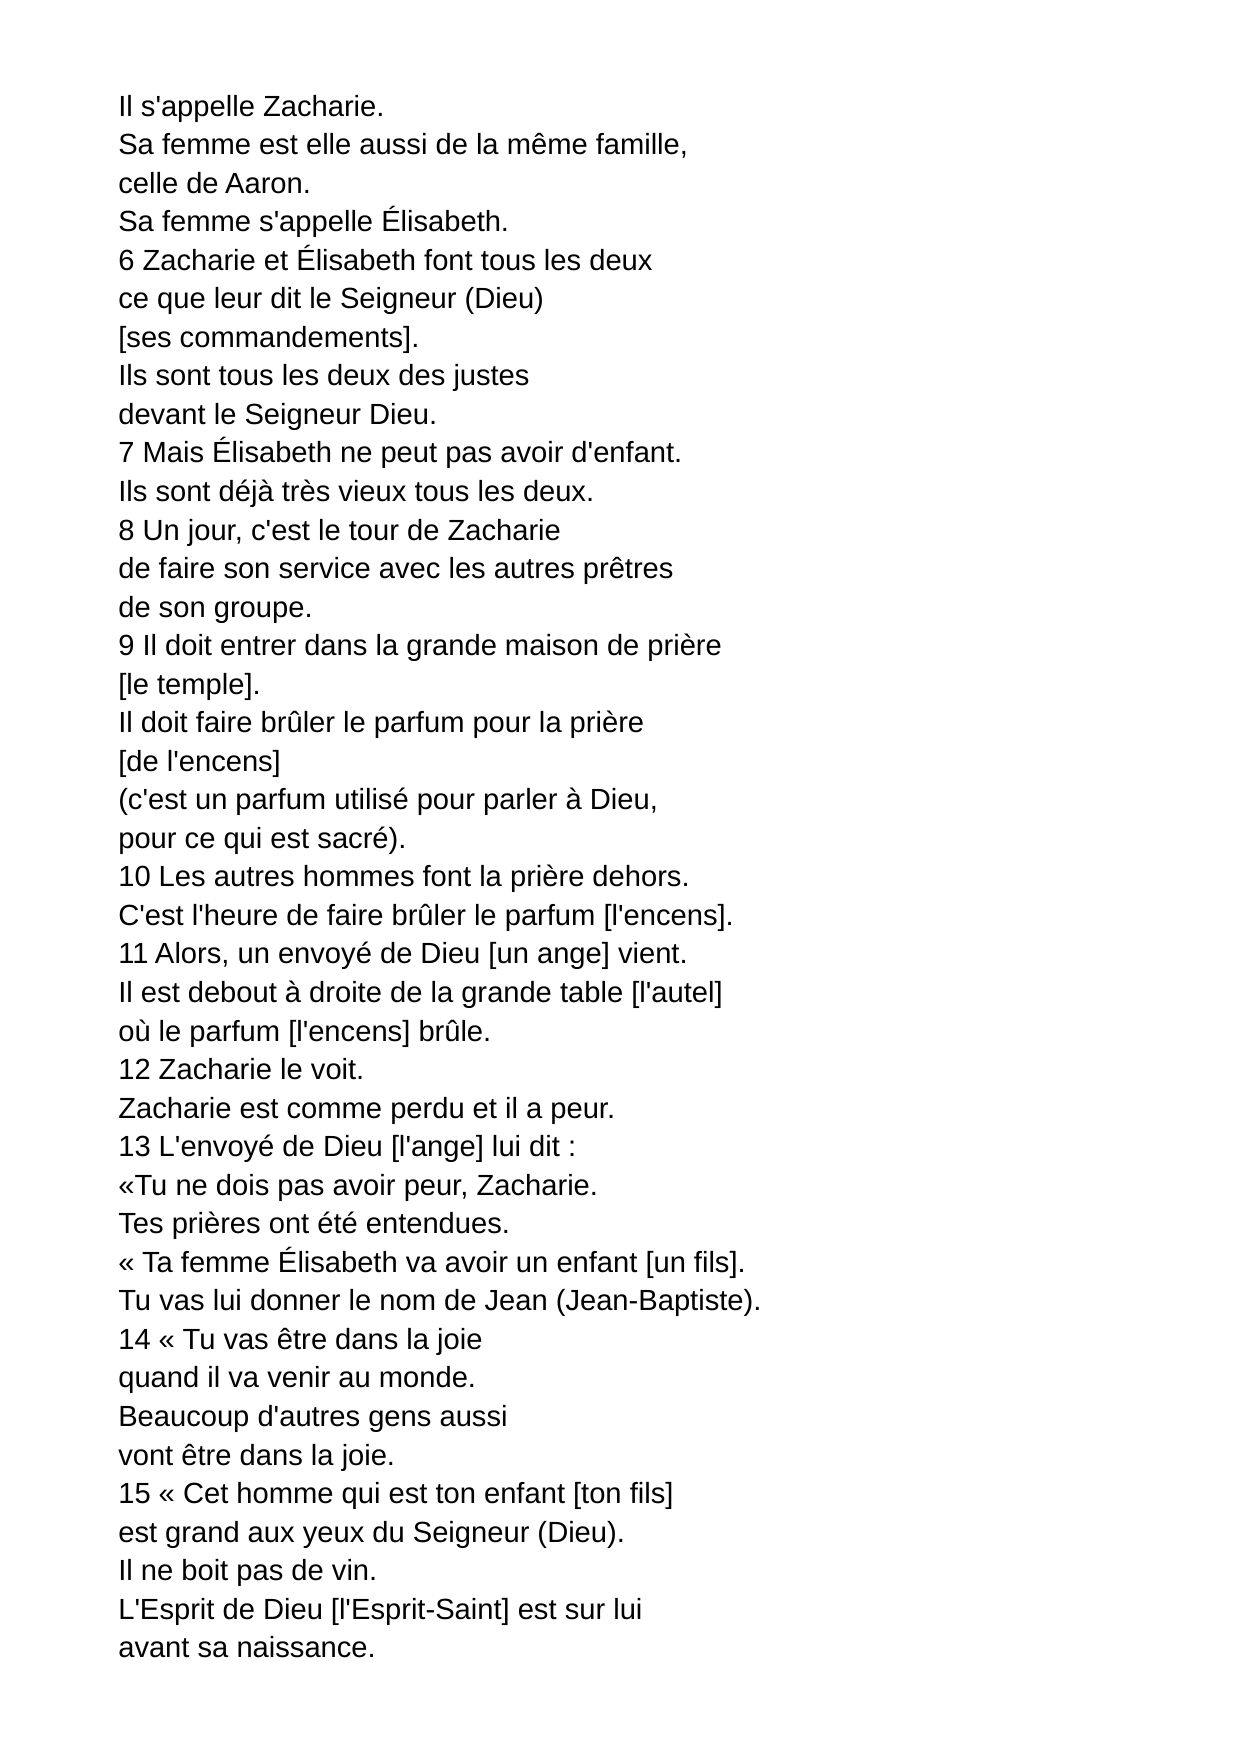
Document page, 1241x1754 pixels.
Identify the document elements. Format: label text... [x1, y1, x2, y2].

text Il s'appelle Zacharie. [118, 88, 1122, 122]
text (c'est un parfum utilisé pour parler à Dieu, [118, 782, 1122, 816]
text «Tu ne dois pas avoir peur, Zacharie. [118, 1168, 1122, 1201]
text est grand aux yeux du Seigneur (Dieu). [118, 1514, 1122, 1548]
text « Ta femme Élisabeth va avoir un enfant [un fils]. [118, 1245, 1122, 1278]
text L'Esprit de Dieu [l'Esprit-Saint] est sur lui [118, 1592, 1122, 1625]
text de faire son service avec les autres prêtres [118, 551, 1122, 584]
text ce que leur dit le Seigneur (Dieu) [118, 281, 1122, 315]
text avant sa naissance. [118, 1630, 1122, 1664]
text 7 Mais Élisabeth ne peut pas avoir d'enfant. [118, 435, 1122, 469]
text Ils sont déjà très vieux tous les deux. [118, 474, 1122, 507]
text vont être dans la joie. [118, 1437, 1122, 1471]
text 12 Zacharie le voit. [118, 1052, 1122, 1086]
text 13 L'envoyé de Dieu [l'ange] lui dit : [118, 1129, 1122, 1163]
text 10 Les autres hommes font la prière dehors. [118, 859, 1122, 893]
text celle de Aaron. [118, 166, 1122, 199]
text 14 « Tu vas être dans la joie [118, 1322, 1122, 1355]
text 15 « Cet homme qui est ton enfant [ton fils] [118, 1476, 1122, 1509]
text où le parfum [l'encens] brûle. [118, 1013, 1122, 1047]
text C'est l'heure de faire brûler le parfum [l'encens]. [118, 898, 1122, 931]
text Il ne boit pas de vin. [118, 1553, 1122, 1587]
text [le temple]. [118, 667, 1122, 700]
text devant le Seigneur Dieu. [118, 397, 1122, 430]
text Tu vas lui donner le nom de Jean (Jean-Baptiste). [118, 1283, 1122, 1317]
text de son groupe. [118, 589, 1122, 623]
text Sa femme est elle aussi de la même famille, [118, 127, 1122, 161]
text Sa femme s'appelle Élisabeth. [118, 204, 1122, 238]
text [de l'encens] [118, 744, 1122, 777]
text 8 Un jour, c'est le tour de Zacharie [118, 512, 1122, 546]
text Beaucoup d'autres gens aussi [118, 1399, 1122, 1432]
text 9 Il doit entrer dans la grande maison de prière [118, 628, 1122, 662]
text 6 Zacharie et Élisabeth font tous les deux [118, 243, 1122, 276]
text pour ce qui est sacré). [118, 821, 1122, 854]
text [ses commandements]. [118, 320, 1122, 353]
text 11 Alors, un envoyé de Dieu [un ange] vient. [118, 936, 1122, 970]
text quand il va venir au monde. [118, 1360, 1122, 1394]
text Zacharie est comme perdu et il a peur. [118, 1091, 1122, 1124]
text Il doit faire brûler le parfum pour la prière [118, 705, 1122, 739]
text Il est debout à droite de la grande table [l'autel] [118, 975, 1122, 1008]
text Ils sont tous les deux des justes [118, 358, 1122, 392]
text Tes prières ont été entendues. [118, 1206, 1122, 1240]
